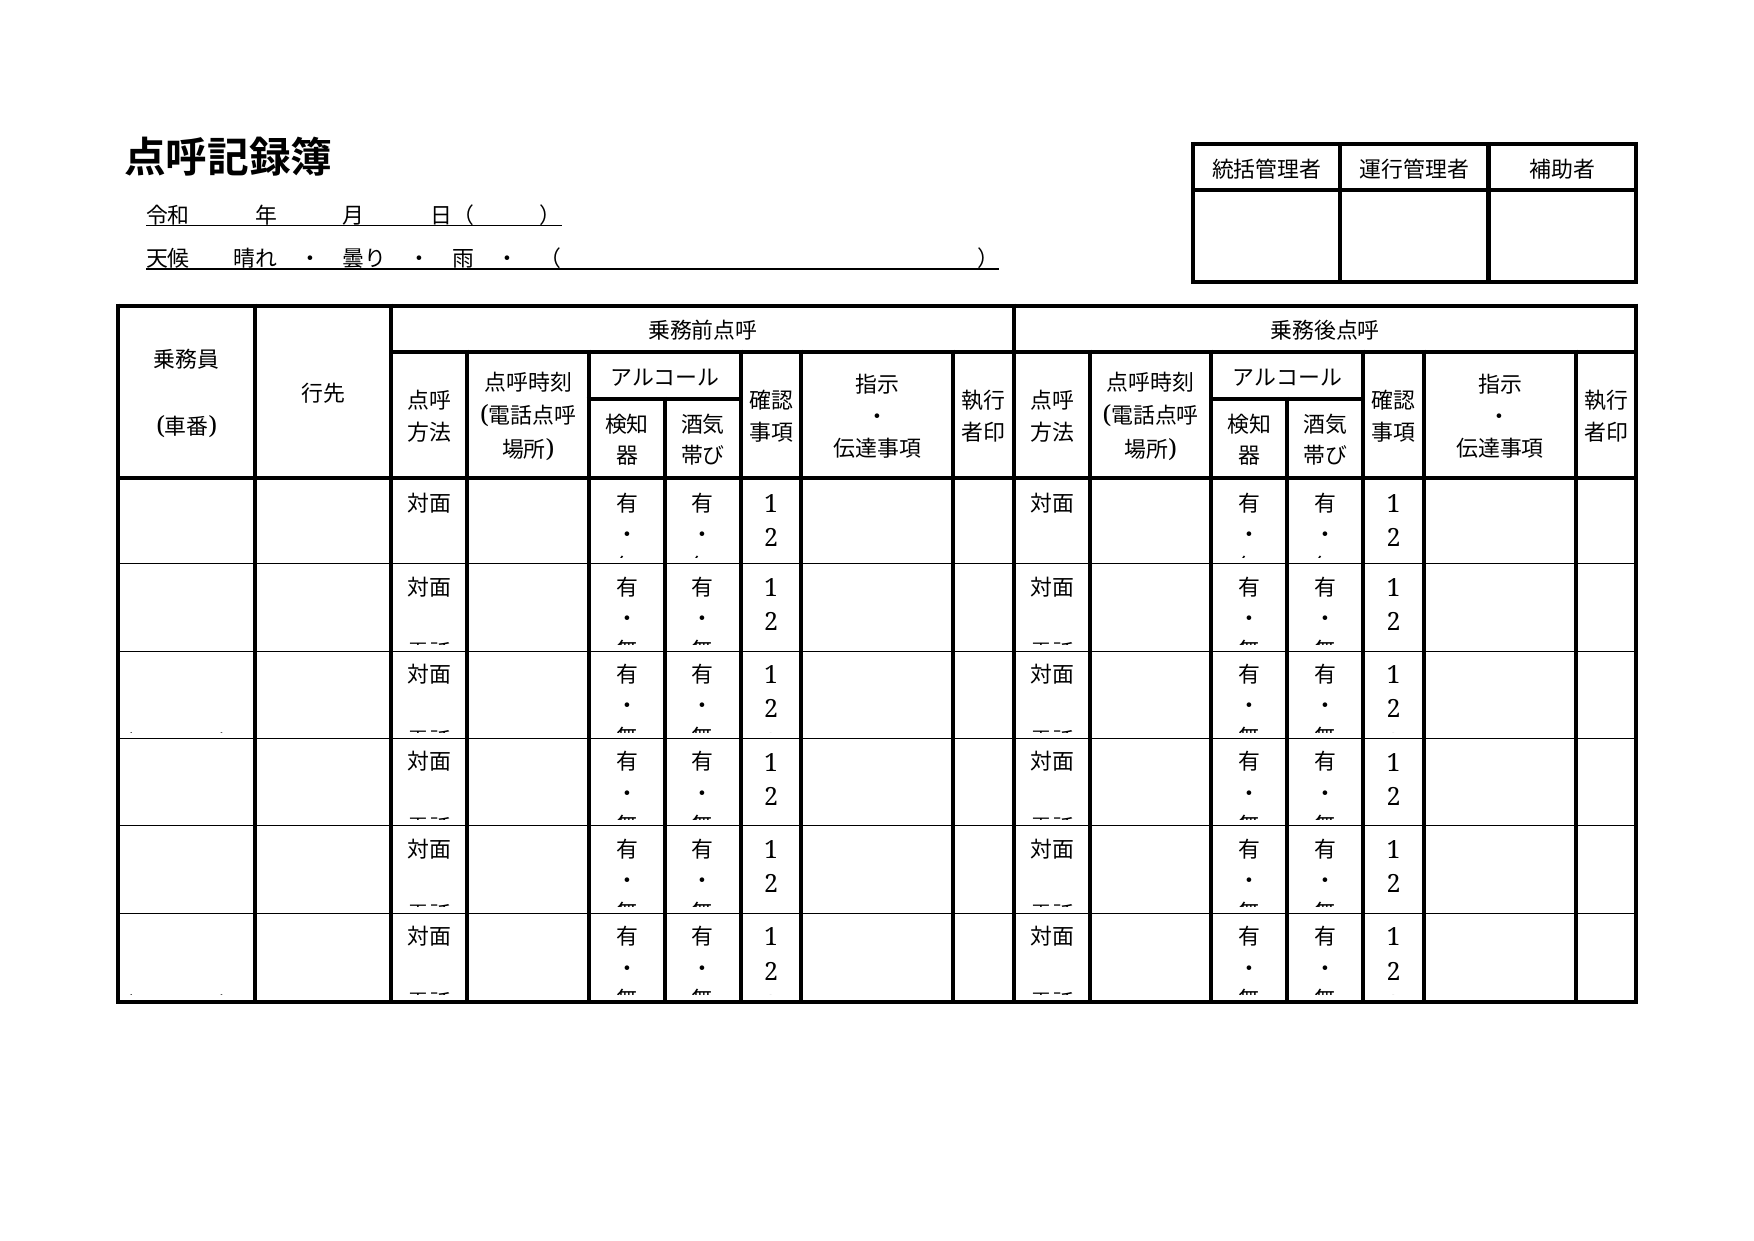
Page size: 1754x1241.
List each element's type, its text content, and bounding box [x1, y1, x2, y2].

table_cell [1426, 652, 1574, 738]
table_cell 1 2 3 [1365, 914, 1422, 1000]
table_cell 執行者印 [955, 354, 1012, 476]
table_cell 有 ・ 無 [1289, 739, 1361, 825]
table_cell [118, 280, 1636, 303]
table_cell 有 ・ 無 [1213, 480, 1285, 563]
table_cell [257, 914, 389, 1000]
table_cell 1 2 3 [1365, 564, 1422, 651]
table_cell [469, 826, 587, 913]
table_cell 有 ・ 無 [1289, 826, 1361, 913]
table_cell 執行者印 [1578, 354, 1634, 476]
table_cell 有 ・ 無 [591, 914, 663, 1000]
table_cell [955, 652, 1012, 738]
table_cell [803, 564, 951, 651]
table_cell 点呼時刻 (電話点呼場所) [469, 354, 587, 476]
table_cell 天候 晴れ ・ 曇り ・ 雨 ・ （ ） [118, 234, 1191, 280]
table_cell 対面 電話 [1016, 564, 1088, 651]
table_cell [803, 826, 951, 913]
table_cell [1426, 564, 1574, 651]
table_cell 有 ・ 無 [1289, 480, 1361, 563]
table_cell 確認事項 [743, 354, 799, 476]
table_header [1340, 118, 1488, 142]
table_cell [955, 480, 1012, 563]
table_cell 点呼時刻 (電話点呼場所) [1092, 354, 1209, 476]
table_cell [1491, 192, 1634, 234]
table_cell 1 2 3 [743, 826, 799, 913]
table_cell [1092, 826, 1209, 913]
table_cell 有 ・ 無 [591, 652, 663, 738]
table_cell [1092, 480, 1209, 563]
table_cell [803, 739, 951, 825]
table_cell アルコール [1213, 354, 1361, 397]
table_cell [1578, 914, 1634, 1000]
table_cell [1195, 192, 1338, 234]
table_cell [1578, 564, 1634, 651]
table_cell 有 ・ 無 [667, 826, 739, 913]
table_cell ( ) [120, 652, 253, 738]
table_cell 点呼方法 [393, 354, 465, 476]
table_cell [1342, 192, 1486, 234]
table_cell [803, 652, 951, 738]
table_cell 乗務前点呼 [393, 308, 1012, 349]
table_cell 1 2 3 [1365, 739, 1422, 825]
table_cell [803, 914, 951, 1000]
table_cell [1342, 234, 1486, 280]
table_cell 有 ・ 無 [1213, 564, 1285, 651]
table_cell 有 ・ 無 [667, 652, 739, 738]
table_cell [1195, 234, 1338, 280]
table_cell 対面 電話 [393, 480, 465, 563]
table_cell 統括管理者 [1195, 146, 1338, 188]
table_cell 対面 電話 [1016, 739, 1088, 825]
table_cell [1578, 826, 1634, 913]
table_cell 令和 年 月 日（ ） [118, 188, 1191, 234]
table_header 点呼記録簿 [118, 118, 1193, 188]
table_cell 有 ・ 無 [1213, 739, 1285, 825]
table_cell [469, 914, 587, 1000]
table_cell ( ) [120, 739, 253, 825]
table_cell [1426, 480, 1574, 563]
table_cell 検知器 [591, 401, 663, 476]
table_cell 有 ・ 無 [591, 826, 663, 913]
table_cell 有 ・ 無 [667, 914, 739, 1000]
table_cell ( ) [120, 914, 253, 1000]
table_cell [955, 739, 1012, 825]
table_cell 有 ・ 無 [1289, 652, 1361, 738]
table_cell [955, 914, 1012, 1000]
table_cell [1491, 234, 1634, 280]
table_cell [469, 652, 587, 738]
table_cell [257, 480, 389, 563]
table_cell [1092, 564, 1209, 651]
table_cell 対面 電話 [1016, 652, 1088, 738]
table_cell [469, 564, 587, 651]
table_cell [469, 480, 587, 563]
table_cell [469, 739, 587, 825]
table_cell 対面 電話 [393, 652, 465, 738]
table_cell 有 ・ 無 [1213, 652, 1285, 738]
table_cell [257, 739, 389, 825]
table_cell 有 ・ 無 [667, 480, 739, 563]
table_cell 1 2 3 [743, 914, 799, 1000]
table_cell 行先 [257, 308, 389, 476]
table_cell 対面 電話 [393, 826, 465, 913]
table_cell 1 2 3 [1365, 480, 1422, 563]
table_cell [955, 826, 1012, 913]
table_cell 酒気帯び [1289, 401, 1361, 476]
table_header [1193, 118, 1340, 142]
table_cell 有 ・ 無 [1213, 914, 1285, 1000]
table_header [1489, 118, 1636, 142]
table_cell [257, 652, 389, 738]
table_cell [955, 564, 1012, 651]
table_cell 1 2 3 [743, 480, 799, 563]
table_cell 対面 電話 [1016, 480, 1088, 563]
table_cell 有 ・ 無 [1289, 564, 1361, 651]
table_cell 対面 電話 [1016, 826, 1088, 913]
table_cell 乗務後点呼 [1016, 308, 1634, 349]
table_cell 対面 電話 [1016, 914, 1088, 1000]
table_cell 1 2 3 [1365, 652, 1422, 738]
table_cell 対面 電話 [393, 914, 465, 1000]
table_cell 1 2 3 [743, 739, 799, 825]
table_cell 乗務員 (車番) [120, 308, 253, 476]
table_cell 有 ・ 無 [591, 480, 663, 563]
table_cell 点呼方法 [1016, 354, 1088, 476]
table_cell [1578, 652, 1634, 738]
table_cell [257, 564, 389, 651]
table_cell [1426, 914, 1574, 1000]
table_cell [1092, 914, 1209, 1000]
table_cell 確認事項 [1365, 354, 1422, 476]
table_cell 検知器 [1213, 401, 1285, 476]
table_cell 指示 ・ 伝達事項 [803, 354, 951, 476]
table_cell 有 ・ 無 [1289, 914, 1361, 1000]
table_cell 酒気帯び [667, 401, 739, 476]
table_cell 指示 ・ 伝達事項 [1426, 354, 1574, 476]
table_cell 1 2 3 [743, 564, 799, 651]
table_cell 有 ・ 無 [667, 564, 739, 651]
table_cell [1092, 739, 1209, 825]
table_cell [1092, 652, 1209, 738]
table_cell 運行管理者 [1342, 146, 1486, 188]
table_cell ( ) [120, 564, 253, 651]
table_cell [1578, 480, 1634, 563]
table_cell 対面 電話 [393, 739, 465, 825]
table_cell [257, 826, 389, 913]
table_cell 対面 電話 [393, 564, 465, 651]
table_cell ( ) [120, 826, 253, 913]
table_cell [1578, 739, 1634, 825]
table_cell 有 ・ 無 [591, 739, 663, 825]
table_cell ( ) [120, 480, 253, 563]
table_cell 有 ・ 無 [667, 739, 739, 825]
table_cell 有 ・ 無 [591, 564, 663, 651]
table_cell 有 ・ 無 [1213, 826, 1285, 913]
table_cell 補助者 [1491, 146, 1634, 188]
table_cell 1 2 3 [1365, 826, 1422, 913]
table_cell [1426, 826, 1574, 913]
table_cell [1426, 739, 1574, 825]
table_cell [803, 480, 951, 563]
table_cell 1 2 3 [743, 652, 799, 738]
table_cell アルコール [591, 354, 739, 397]
